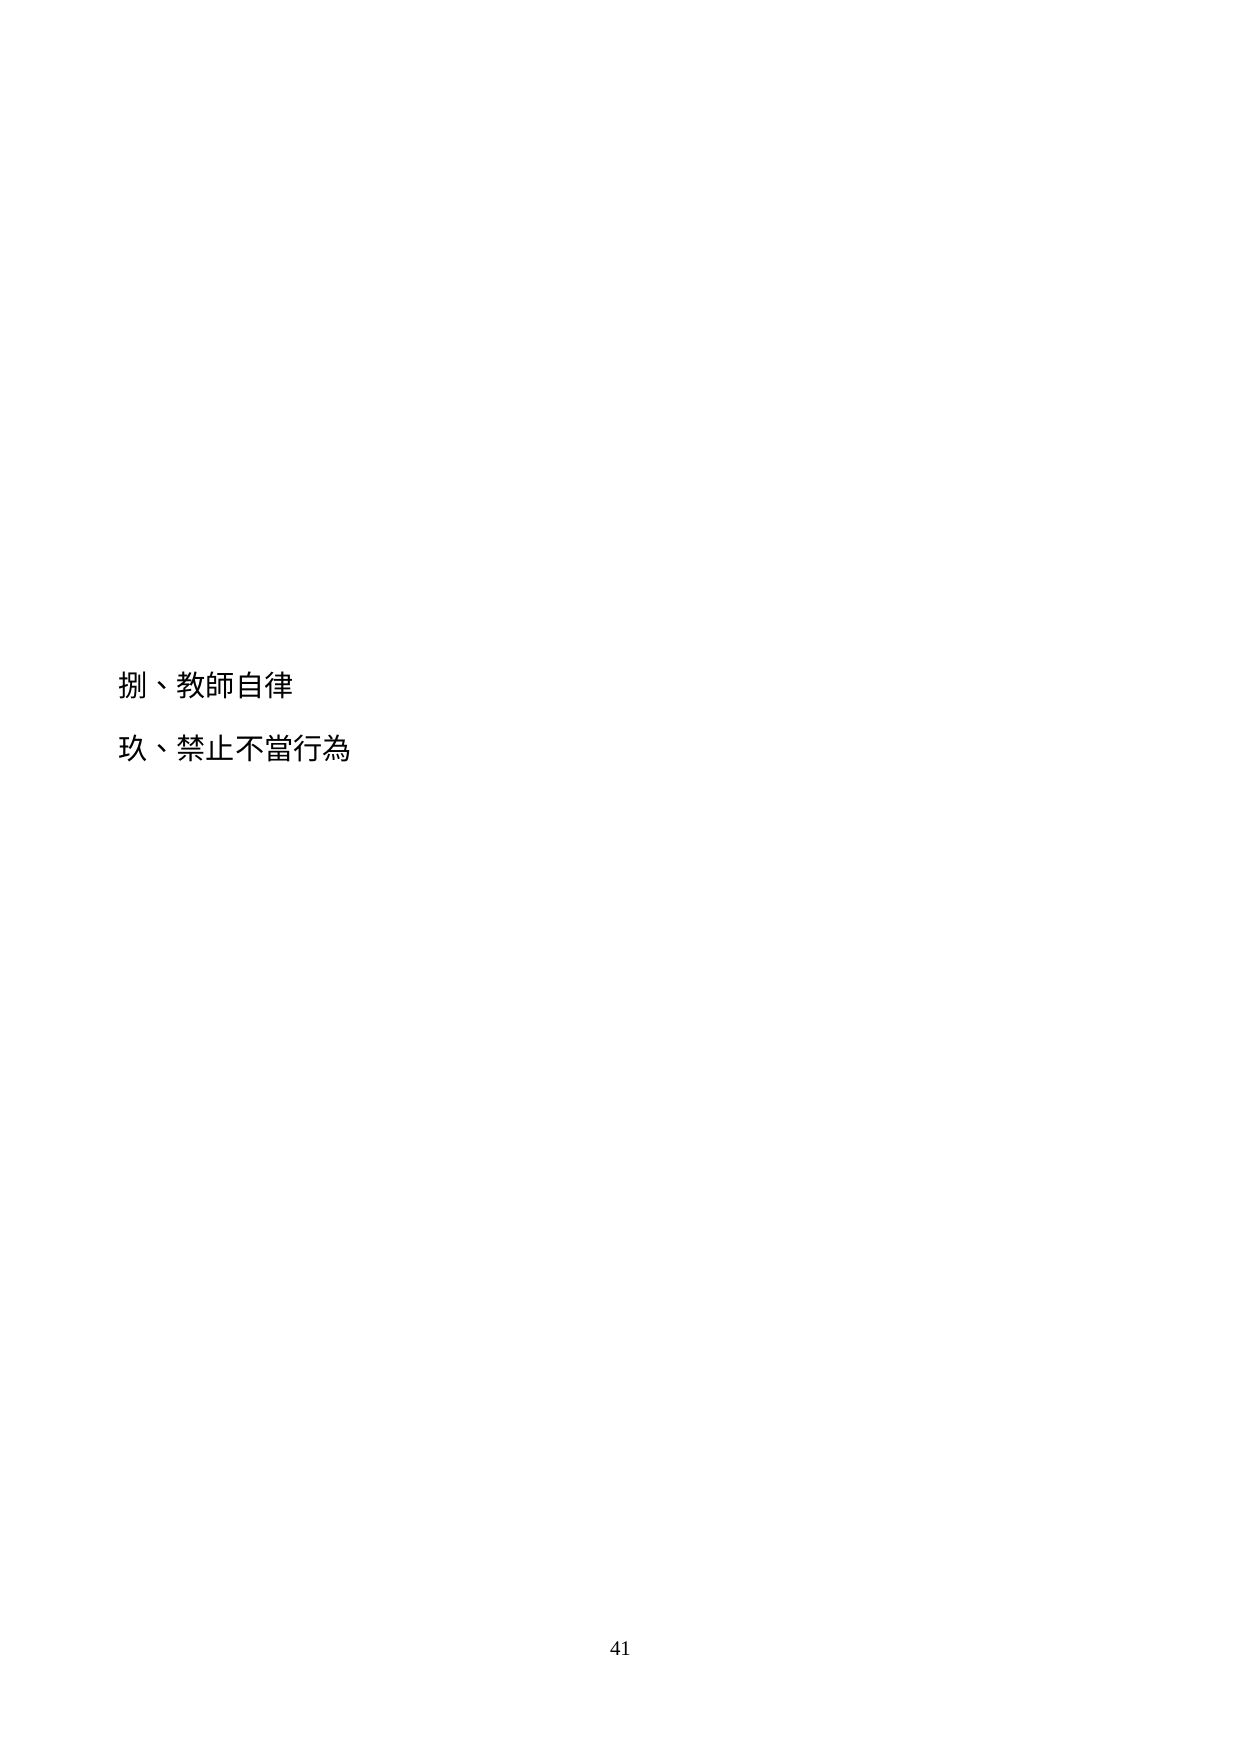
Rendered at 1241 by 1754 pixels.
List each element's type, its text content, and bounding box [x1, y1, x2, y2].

text 玖、禁止不當行為 [118, 705, 1122, 767]
text 捌、教師自律 [118, 642, 1122, 705]
